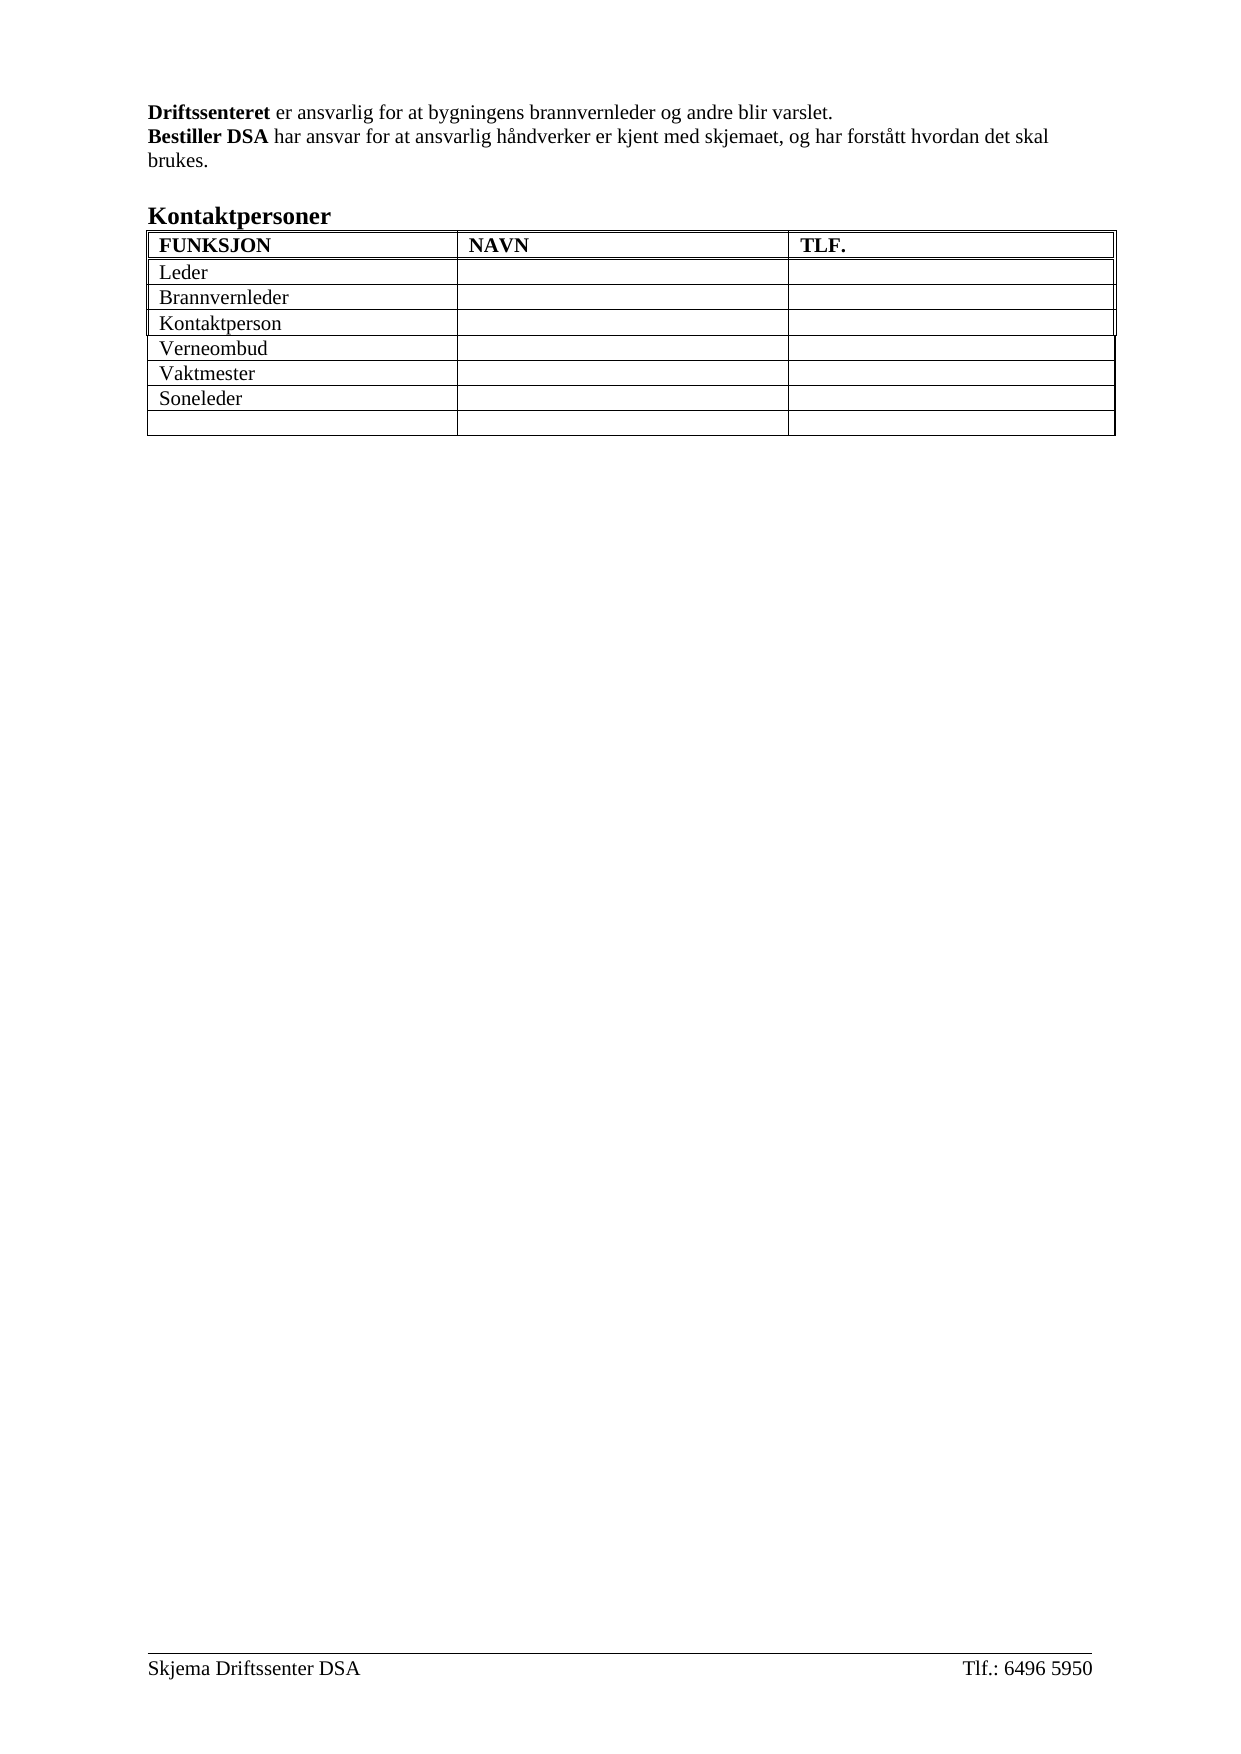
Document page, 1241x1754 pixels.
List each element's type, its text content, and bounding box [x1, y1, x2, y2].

table_cell [789, 310, 1113, 334]
table_cell [789, 260, 1113, 284]
table_cell [458, 310, 788, 334]
table_cell [789, 361, 1114, 385]
table_cell Verneombud [148, 336, 457, 359]
table_cell [458, 285, 788, 309]
table_cell [458, 386, 788, 410]
table_cell Leder [149, 260, 457, 284]
table_cell [789, 386, 1114, 410]
table_cell [458, 361, 788, 385]
table_cell [789, 336, 1114, 359]
table_cell [458, 411, 788, 435]
table_cell Soneleder [148, 386, 457, 410]
table_header NAVN [458, 233, 788, 257]
table_cell [458, 260, 788, 284]
table_cell Kontaktperson [149, 310, 457, 334]
table_cell Brannvernleder [149, 285, 457, 309]
table_cell [789, 285, 1113, 309]
text Driftssenteret er ansvarlig for at bygningens brannvernleder og andre blir varslet. [148, 74, 1092, 124]
table_cell Vaktmester [148, 361, 457, 385]
table_header FUNKSJON [149, 233, 457, 257]
table_cell [458, 336, 788, 359]
table_cell [148, 411, 457, 435]
text Bestiller DSA har ansvar for at ansvarlig håndverker er kjent med skjemaet, og har forstått hvordan det skal brukes. [148, 124, 1092, 172]
table_cell [789, 411, 1114, 435]
text Kontaktpersoner [148, 201, 1092, 230]
table_header TLF. [789, 233, 1113, 257]
